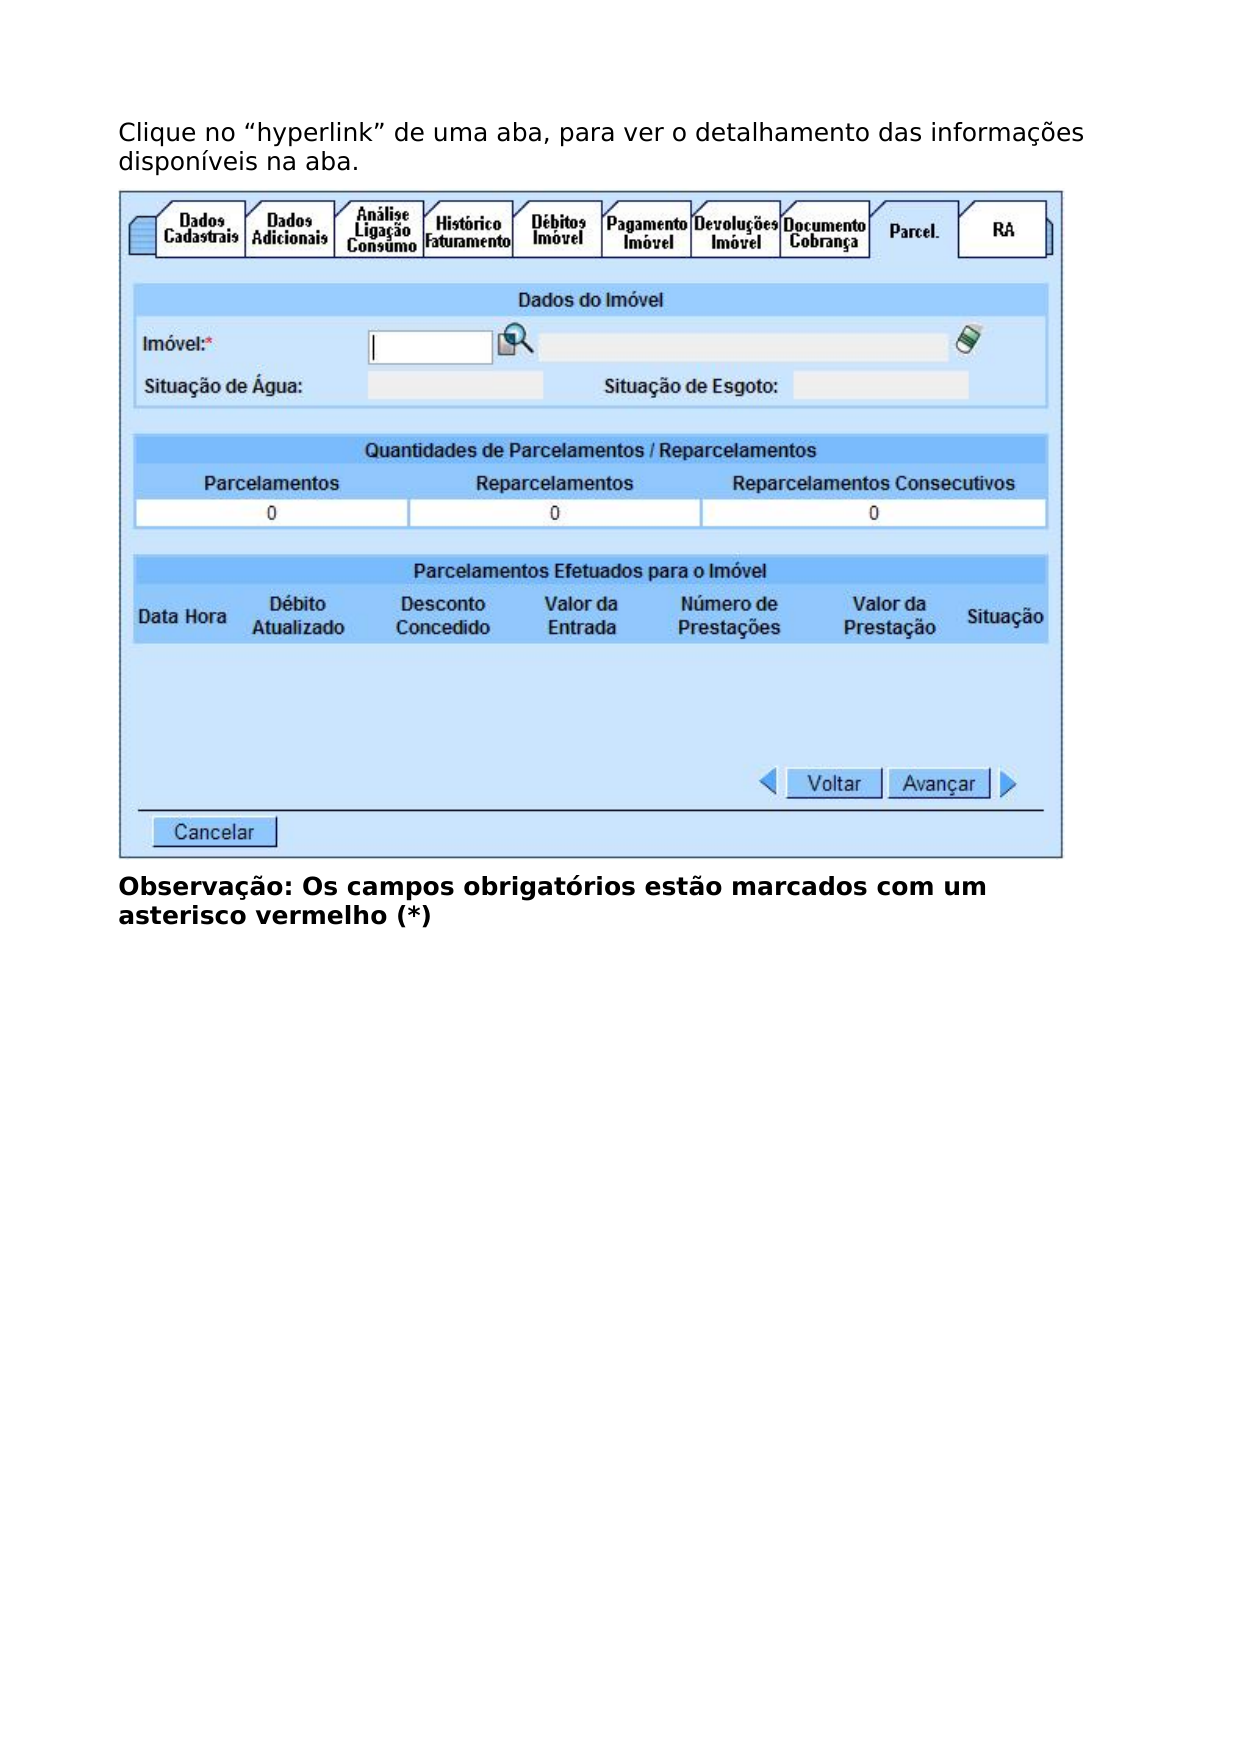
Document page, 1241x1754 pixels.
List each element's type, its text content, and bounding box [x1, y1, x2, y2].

text Clique no “hyperlink” de uma aba, para ver o detalhamento das informações disponíveis na aba. [118, 118, 1122, 176]
text Observação: Os campos obrigatórios estão marcados com um asterisco vermelho (*) [118, 872, 1122, 930]
picture [118, 188, 1065, 860]
